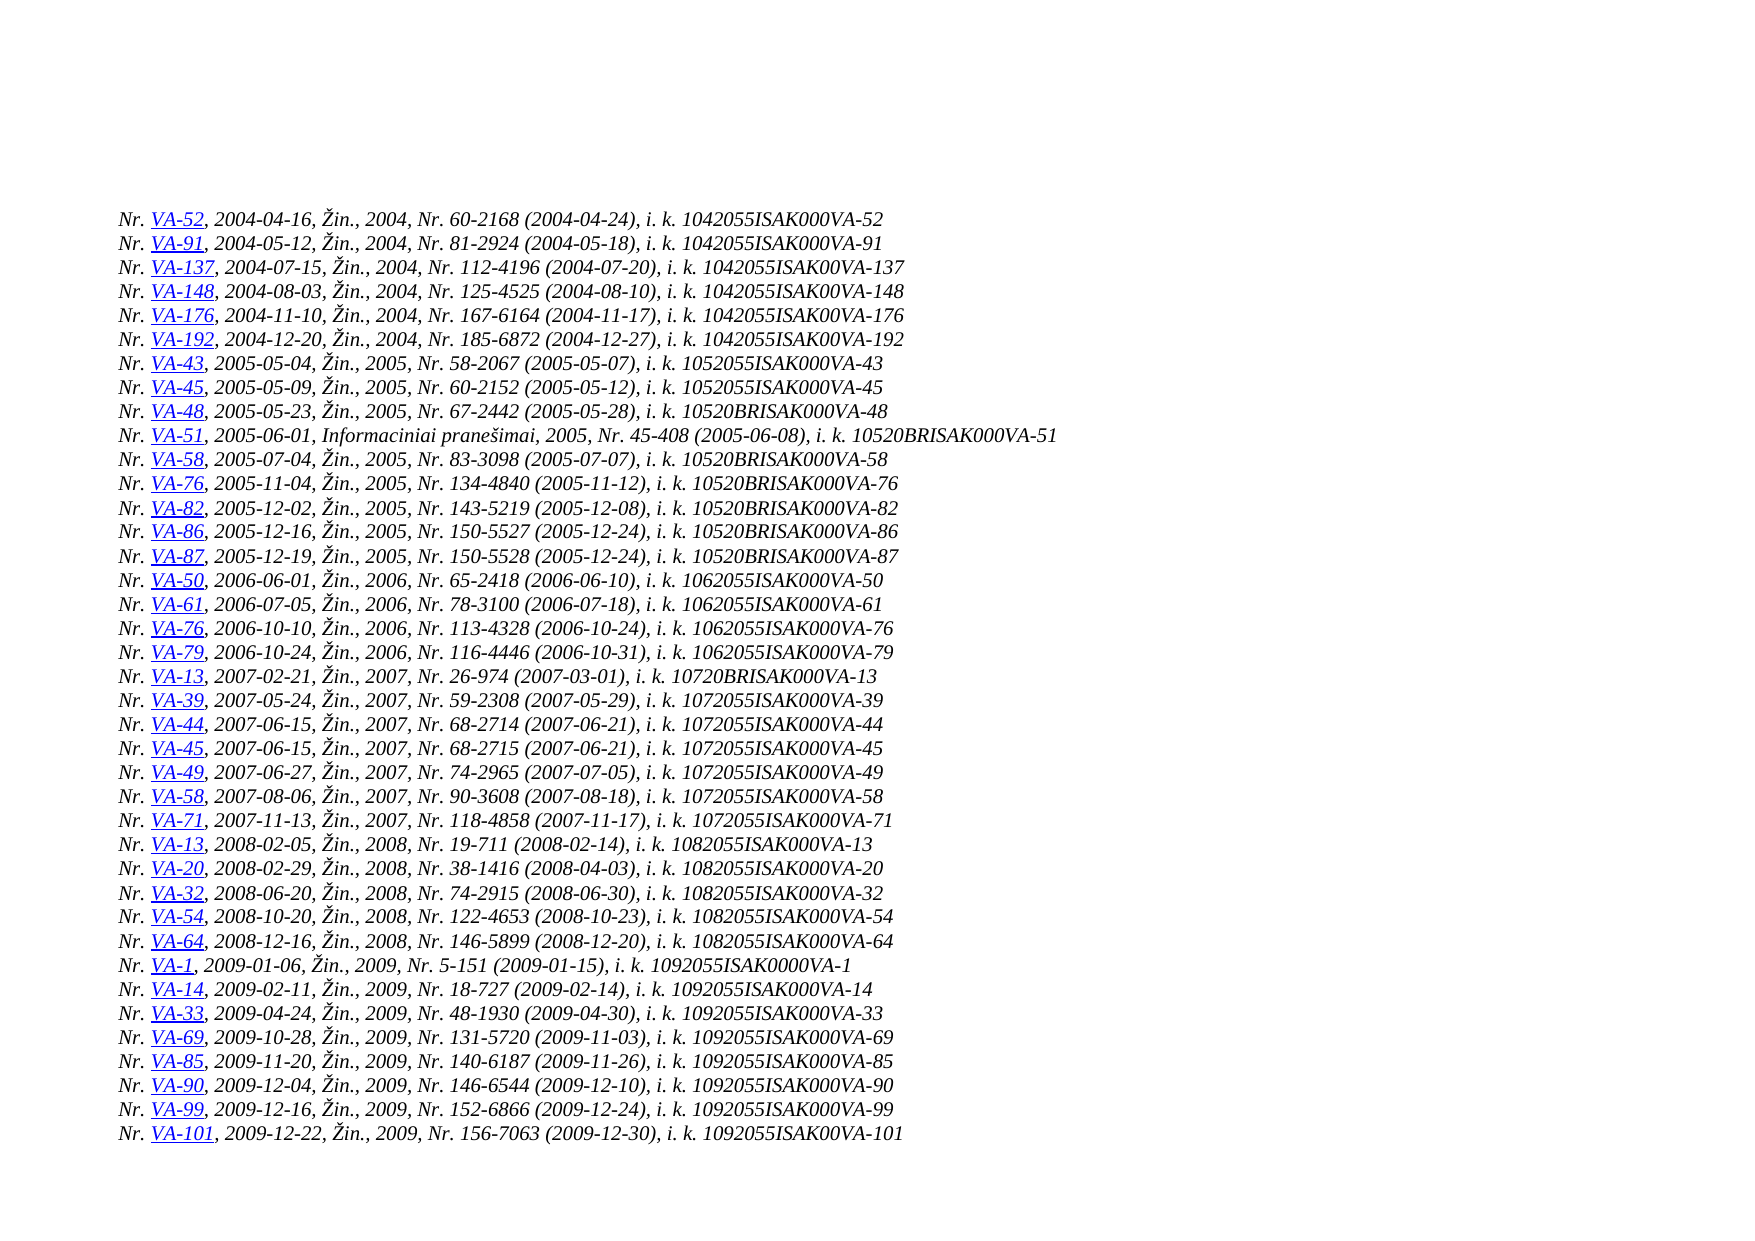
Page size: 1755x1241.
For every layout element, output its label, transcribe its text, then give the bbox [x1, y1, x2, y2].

text Nr. VA-91, 2004-05-12, Žin., 2004, Nr. 81-2924 (2004-05-18), i. k. 1042055ISAK000VA-91 [118, 231, 1636, 255]
text Nr. VA-137, 2004-07-15, Žin., 2004, Nr. 112-4196 (2004-07-20), i. k. 1042055ISAK00VA-137 [118, 255, 1636, 279]
text Nr. VA-13, 2008-02-05, Žin., 2008, Nr. 19-711 (2008-02-14), i. k. 1082055ISAK000VA-13 [118, 832, 1636, 856]
text Nr. VA-45, 2007-06-15, Žin., 2007, Nr. 68-2715 (2007-06-21), i. k. 1072055ISAK000VA-45 [118, 736, 1636, 760]
text Nr. VA-52, 2004-04-16, Žin., 2004, Nr. 60-2168 (2004-04-24), i. k. 1042055ISAK000VA-52 [118, 207, 1636, 231]
text Nr. VA-71, 2007-11-13, Žin., 2007, Nr. 118-4858 (2007-11-17), i. k. 1072055ISAK000VA-71 [118, 808, 1636, 832]
text Nr. VA-69, 2009-10-28, Žin., 2009, Nr. 131-5720 (2009-11-03), i. k. 1092055ISAK000VA-69 [118, 1025, 1636, 1049]
text Nr. VA-61, 2006-07-05, Žin., 2006, Nr. 78-3100 (2006-07-18), i. k. 1062055ISAK000VA-61 [118, 592, 1636, 616]
text Nr. VA-99, 2009-12-16, Žin., 2009, Nr. 152-6866 (2009-12-24), i. k. 1092055ISAK000VA-99 [118, 1097, 1636, 1121]
text Nr. VA-64, 2008-12-16, Žin., 2008, Nr. 146-5899 (2008-12-20), i. k. 1082055ISAK000VA-64 [118, 928, 1636, 953]
text Nr. VA-14, 2009-02-11, Žin., 2009, Nr. 18-727 (2009-02-14), i. k. 1092055ISAK000VA-14 [118, 977, 1636, 1001]
text Nr. VA-86, 2005-12-16, Žin., 2005, Nr. 150-5527 (2005-12-24), i. k. 10520BRISAK000VA-86 [118, 519, 1636, 543]
text Nr. VA-51, 2005-06-01, Informaciniai pranešimai, 2005, Nr. 45-408 (2005-06-08), i. k. 10520BRISAK000VA-51 [118, 423, 1636, 447]
text Nr. VA-58, 2005-07-04, Žin., 2005, Nr. 83-3098 (2005-07-07), i. k. 10520BRISAK000VA-58 [118, 447, 1636, 471]
text Nr. VA-85, 2009-11-20, Žin., 2009, Nr. 140-6187 (2009-11-26), i. k. 1092055ISAK000VA-85 [118, 1049, 1636, 1073]
text Nr. VA-45, 2005-05-09, Žin., 2005, Nr. 60-2152 (2005-05-12), i. k. 1052055ISAK000VA-45 [118, 375, 1636, 399]
text Nr. VA-33, 2009-04-24, Žin., 2009, Nr. 48-1930 (2009-04-30), i. k. 1092055ISAK000VA-33 [118, 1001, 1636, 1025]
text Nr. VA-192, 2004-12-20, Žin., 2004, Nr. 185-6872 (2004-12-27), i. k. 1042055ISAK00VA-192 [118, 327, 1636, 351]
text Nr. VA-54, 2008-10-20, Žin., 2008, Nr. 122-4653 (2008-10-23), i. k. 1082055ISAK000VA-54 [118, 904, 1636, 928]
text Nr. VA-1, 2009-01-06, Žin., 2009, Nr. 5-151 (2009-01-15), i. k. 1092055ISAK0000VA-1 [118, 953, 1636, 977]
text Nr. VA-43, 2005-05-04, Žin., 2005, Nr. 58-2067 (2005-05-07), i. k. 1052055ISAK000VA-43 [118, 351, 1636, 375]
text Nr. VA-50, 2006-06-01, Žin., 2006, Nr. 65-2418 (2006-06-10), i. k. 1062055ISAK000VA-50 [118, 568, 1636, 592]
text Nr. VA-79, 2006-10-24, Žin., 2006, Nr. 116-4446 (2006-10-31), i. k. 1062055ISAK000VA-79 [118, 640, 1636, 664]
text Nr. VA-76, 2006-10-10, Žin., 2006, Nr. 113-4328 (2006-10-24), i. k. 1062055ISAK000VA-76 [118, 616, 1636, 640]
text Nr. VA-87, 2005-12-19, Žin., 2005, Nr. 150-5528 (2005-12-24), i. k. 10520BRISAK000VA-87 [118, 543, 1636, 568]
text Nr. VA-44, 2007-06-15, Žin., 2007, Nr. 68-2714 (2007-06-21), i. k. 1072055ISAK000VA-44 [118, 712, 1636, 736]
text Nr. VA-176, 2004-11-10, Žin., 2004, Nr. 167-6164 (2004-11-17), i. k. 1042055ISAK00VA-176 [118, 303, 1636, 327]
text Nr. VA-148, 2004-08-03, Žin., 2004, Nr. 125-4525 (2004-08-10), i. k. 1042055ISAK00VA-148 [118, 279, 1636, 303]
text Nr. VA-58, 2007-08-06, Žin., 2007, Nr. 90-3608 (2007-08-18), i. k. 1072055ISAK000VA-58 [118, 784, 1636, 808]
text Nr. VA-32, 2008-06-20, Žin., 2008, Nr. 74-2915 (2008-06-30), i. k. 1082055ISAK000VA-32 [118, 880, 1636, 904]
text Nr. VA-13, 2007-02-21, Žin., 2007, Nr. 26-974 (2007-03-01), i. k. 10720BRISAK000VA-13 [118, 664, 1636, 688]
text Nr. VA-76, 2005-11-04, Žin., 2005, Nr. 134-4840 (2005-11-12), i. k. 10520BRISAK000VA-76 [118, 471, 1636, 495]
text Nr. VA-82, 2005-12-02, Žin., 2005, Nr. 143-5219 (2005-12-08), i. k. 10520BRISAK000VA-82 [118, 495, 1636, 519]
text Nr. VA-39, 2007-05-24, Žin., 2007, Nr. 59-2308 (2007-05-29), i. k. 1072055ISAK000VA-39 [118, 688, 1636, 712]
text Nr. VA-101, 2009-12-22, Žin., 2009, Nr. 156-7063 (2009-12-30), i. k. 1092055ISAK00VA-101 [118, 1121, 1636, 1145]
text Nr. VA-48, 2005-05-23, Žin., 2005, Nr. 67-2442 (2005-05-28), i. k. 10520BRISAK000VA-48 [118, 399, 1636, 423]
text Nr. VA-49, 2007-06-27, Žin., 2007, Nr. 74-2965 (2007-07-05), i. k. 1072055ISAK000VA-49 [118, 760, 1636, 784]
text Nr. VA-20, 2008-02-29, Žin., 2008, Nr. 38-1416 (2008-04-03), i. k. 1082055ISAK000VA-20 [118, 856, 1636, 880]
text Nr. VA-90, 2009-12-04, Žin., 2009, Nr. 146-6544 (2009-12-10), i. k. 1092055ISAK000VA-90 [118, 1073, 1636, 1097]
